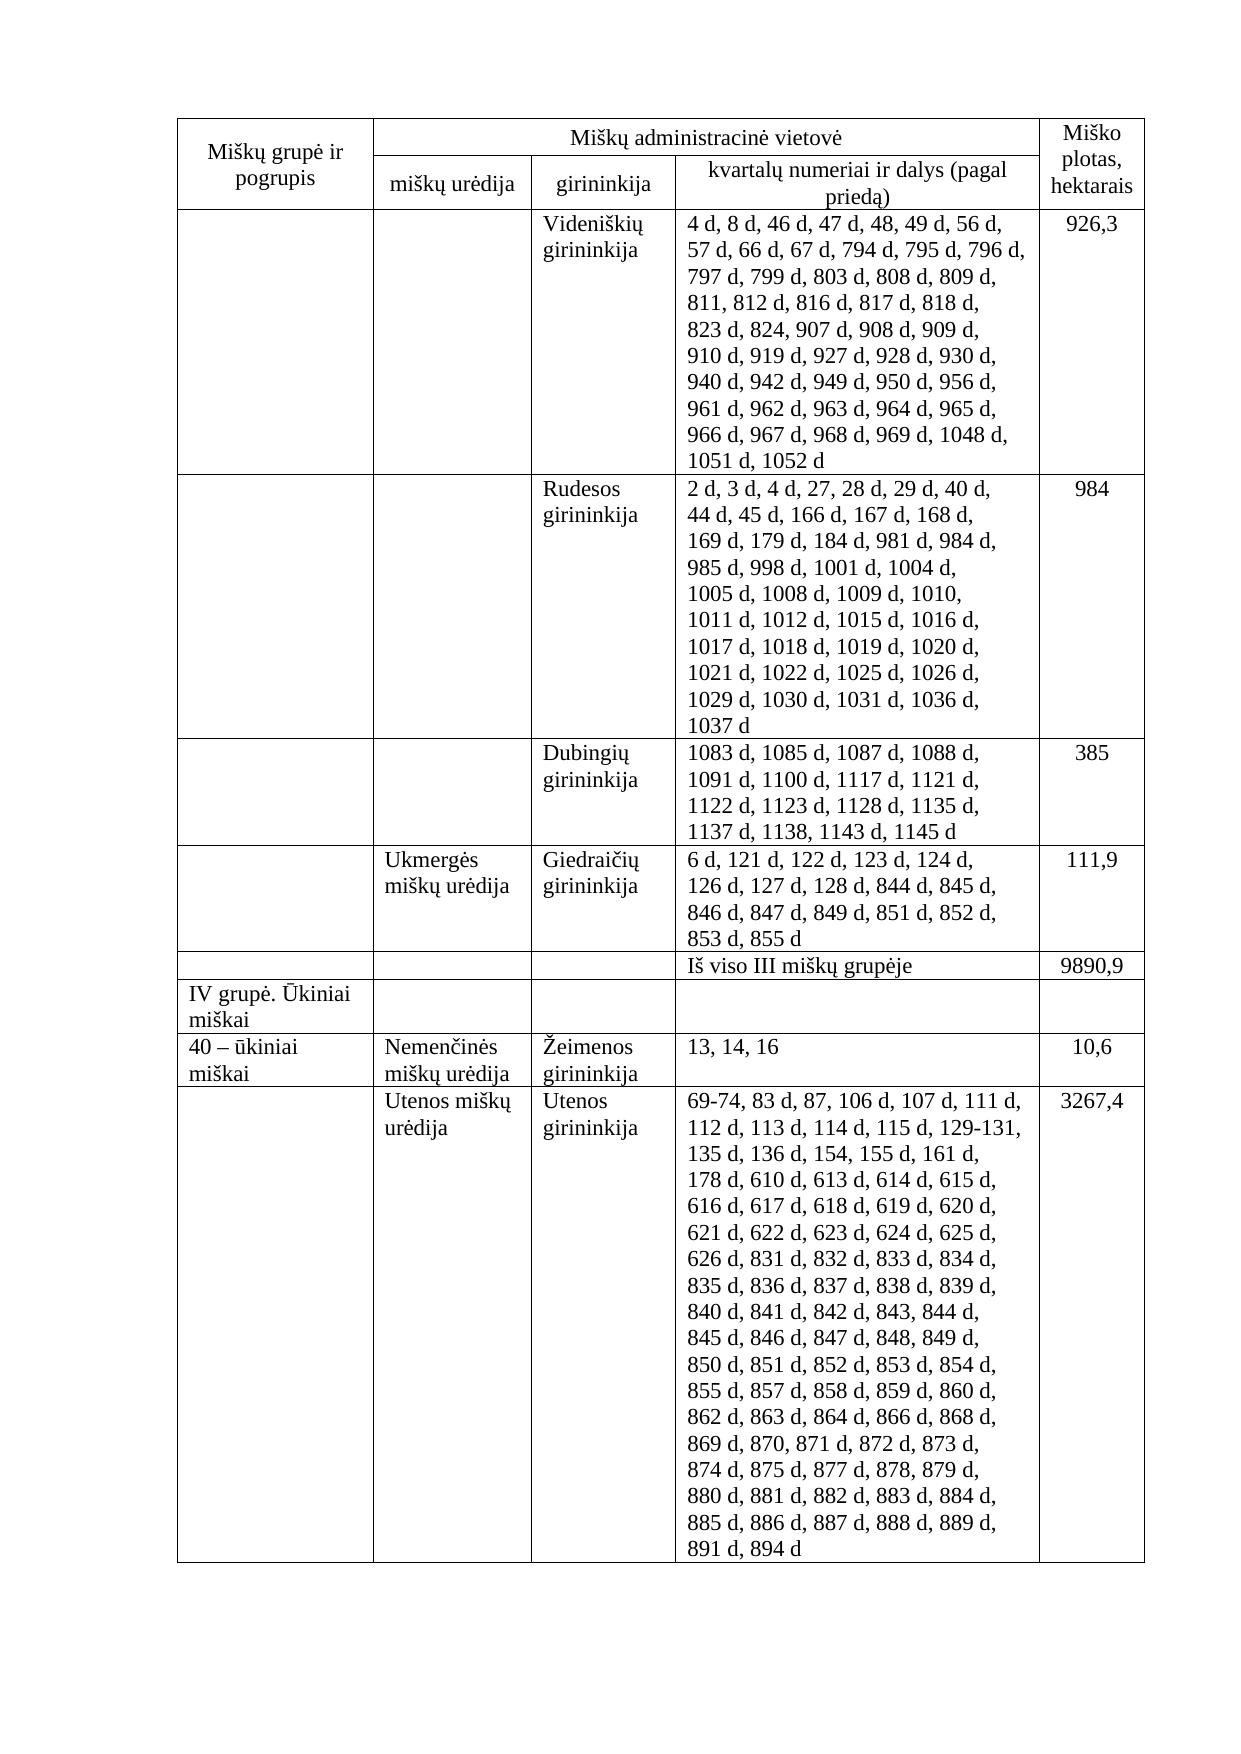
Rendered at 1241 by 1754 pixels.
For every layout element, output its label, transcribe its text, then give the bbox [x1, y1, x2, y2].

table_cell 111,9 [1040, 846, 1144, 951]
table_cell Giedraičių girininkija [532, 846, 675, 951]
table_cell 385 [1040, 739, 1144, 845]
table_cell [374, 475, 531, 738]
table_cell 69-74, 83 d, 87, 106 d, 107 d, 111 d, 112 d, 113 d, 114 d, 115 d, 129-131, 135 d, 136 d, 154, 155 d, 161 d, 178 d, 610 d, 613 d, 614 d, 615 d, 616 d, 617 d, 618 d, 619 d, 620 d, 621 d, 622 d, 623 d, 624 d, 625 d, 626 d, 831 d, 832 d, 833 d, 834 d, 835 d, 836 d, 837 d, 838 d, 839 d, 840 d, 841 d, 842 d, 843, 844 d, 845 d, 846 d, 847 d, 848, 849 d, 850 d, 851 d, 852 d, 853 d, 854 d, 855 d, 857 d, 858 d, 859 d, 860 d, 862 d, 863 d, 864 d, 866 d, 868 d, 869 d, 870, 871 d, 872 d, 873 d, 874 d, 875 d, 877 d, 878, 879 d, 880 d, 881 d, 882 d, 883 d, 884 d, 885 d, 886 d, 887 d, 888 d, 889 d, 891 d, 894 d [676, 1087, 1039, 1562]
table_header Miškų administracinė vietovė [374, 119, 1039, 155]
table_cell 2 d, 3 d, 4 d, 27, 28 d, 29 d, 40 d, 44 d, 45 d, 166 d, 167 d, 168 d, 169 d, 179 d, 184 d, 981 d, 984 d, 985 d, 998 d, 1001 d, 1004 d, 1005 d, 1008 d, 1009 d, 1010, 1011 d, 1012 d, 1015 d, 1016 d, 1017 d, 1018 d, 1019 d, 1020 d, 1021 d, 1022 d, 1025 d, 1026 d, 1029 d, 1030 d, 1031 d, 1036 d, 1037 d [676, 475, 1039, 738]
table_cell [178, 1087, 373, 1562]
table_cell 10,6 [1040, 1034, 1144, 1086]
table_cell [178, 846, 373, 951]
table_cell [374, 739, 531, 845]
table_cell [374, 210, 531, 474]
table_cell Rudesos girininkija [532, 475, 675, 738]
table_cell Utenos miškų urėdija [374, 1087, 531, 1562]
table_cell Žeimenos girininkija [532, 1034, 675, 1086]
table_cell [1040, 980, 1144, 1032]
table_cell 984 [1040, 475, 1144, 738]
table_cell 4 d, 8 d, 46 d, 47 d, 48, 49 d, 56 d, 57 d, 66 d, 67 d, 794 d, 795 d, 796 d, 797 d, 799 d, 803 d, 808 d, 809 d, 811, 812 d, 816 d, 817 d, 818 d, 823 d, 824, 907 d, 908 d, 909 d, 910 d, 919 d, 927 d, 928 d, 930 d, 940 d, 942 d, 949 d, 950 d, 956 d, 961 d, 962 d, 963 d, 964 d, 965 d, 966 d, 967 d, 968 d, 969 d, 1048 d, 1051 d, 1052 d [676, 210, 1039, 474]
table_cell [178, 952, 373, 979]
table_cell 3267,4 [1040, 1087, 1144, 1562]
table_cell [374, 952, 531, 979]
table_cell Videniškių girininkija [532, 210, 675, 474]
table_cell [532, 980, 675, 1032]
table_cell 40 – ūkiniai miškai [178, 1034, 373, 1086]
table_cell 13, 14, 16 [676, 1034, 1039, 1086]
table_cell [178, 475, 373, 738]
table_cell [676, 980, 1039, 1032]
table_header Miškų grupė ir pogrupis [178, 119, 373, 209]
table_cell 926,3 [1040, 210, 1144, 474]
table_cell 9890,9 [1040, 952, 1144, 979]
table_cell 6 d, 121 d, 122 d, 123 d, 124 d, 126 d, 127 d, 128 d, 844 d, 845 d, 846 d, 847 d, 849 d, 851 d, 852 d, 853 d, 855 d [676, 846, 1039, 951]
table_header Miško plotas, hektarais [1040, 119, 1144, 209]
table_cell [178, 739, 373, 845]
table_cell kvartalų numeriai ir dalys (pagal priedą) [676, 156, 1039, 209]
table_cell Utenos girininkija [532, 1087, 675, 1562]
table_cell Nemenčinės miškų urėdija [374, 1034, 531, 1086]
table_cell Ukmergės miškų urėdija [374, 846, 531, 951]
table_cell girininkija [532, 156, 675, 209]
table_cell 1083 d, 1085 d, 1087 d, 1088 d, 1091 d, 1100 d, 1117 d, 1121 d, 1122 d, 1123 d, 1128 d, 1135 d, 1137 d, 1138, 1143 d, 1145 d [676, 739, 1039, 845]
table_cell Iš viso III miškų grupėje [676, 952, 1039, 979]
table_cell IV grupė. Ūkiniai miškai [178, 980, 373, 1032]
table_cell [178, 210, 373, 474]
table_cell miškų urėdija [374, 156, 531, 209]
table_cell [532, 952, 675, 979]
table_cell Dubingių girininkija [532, 739, 675, 845]
table_cell [374, 980, 531, 1032]
